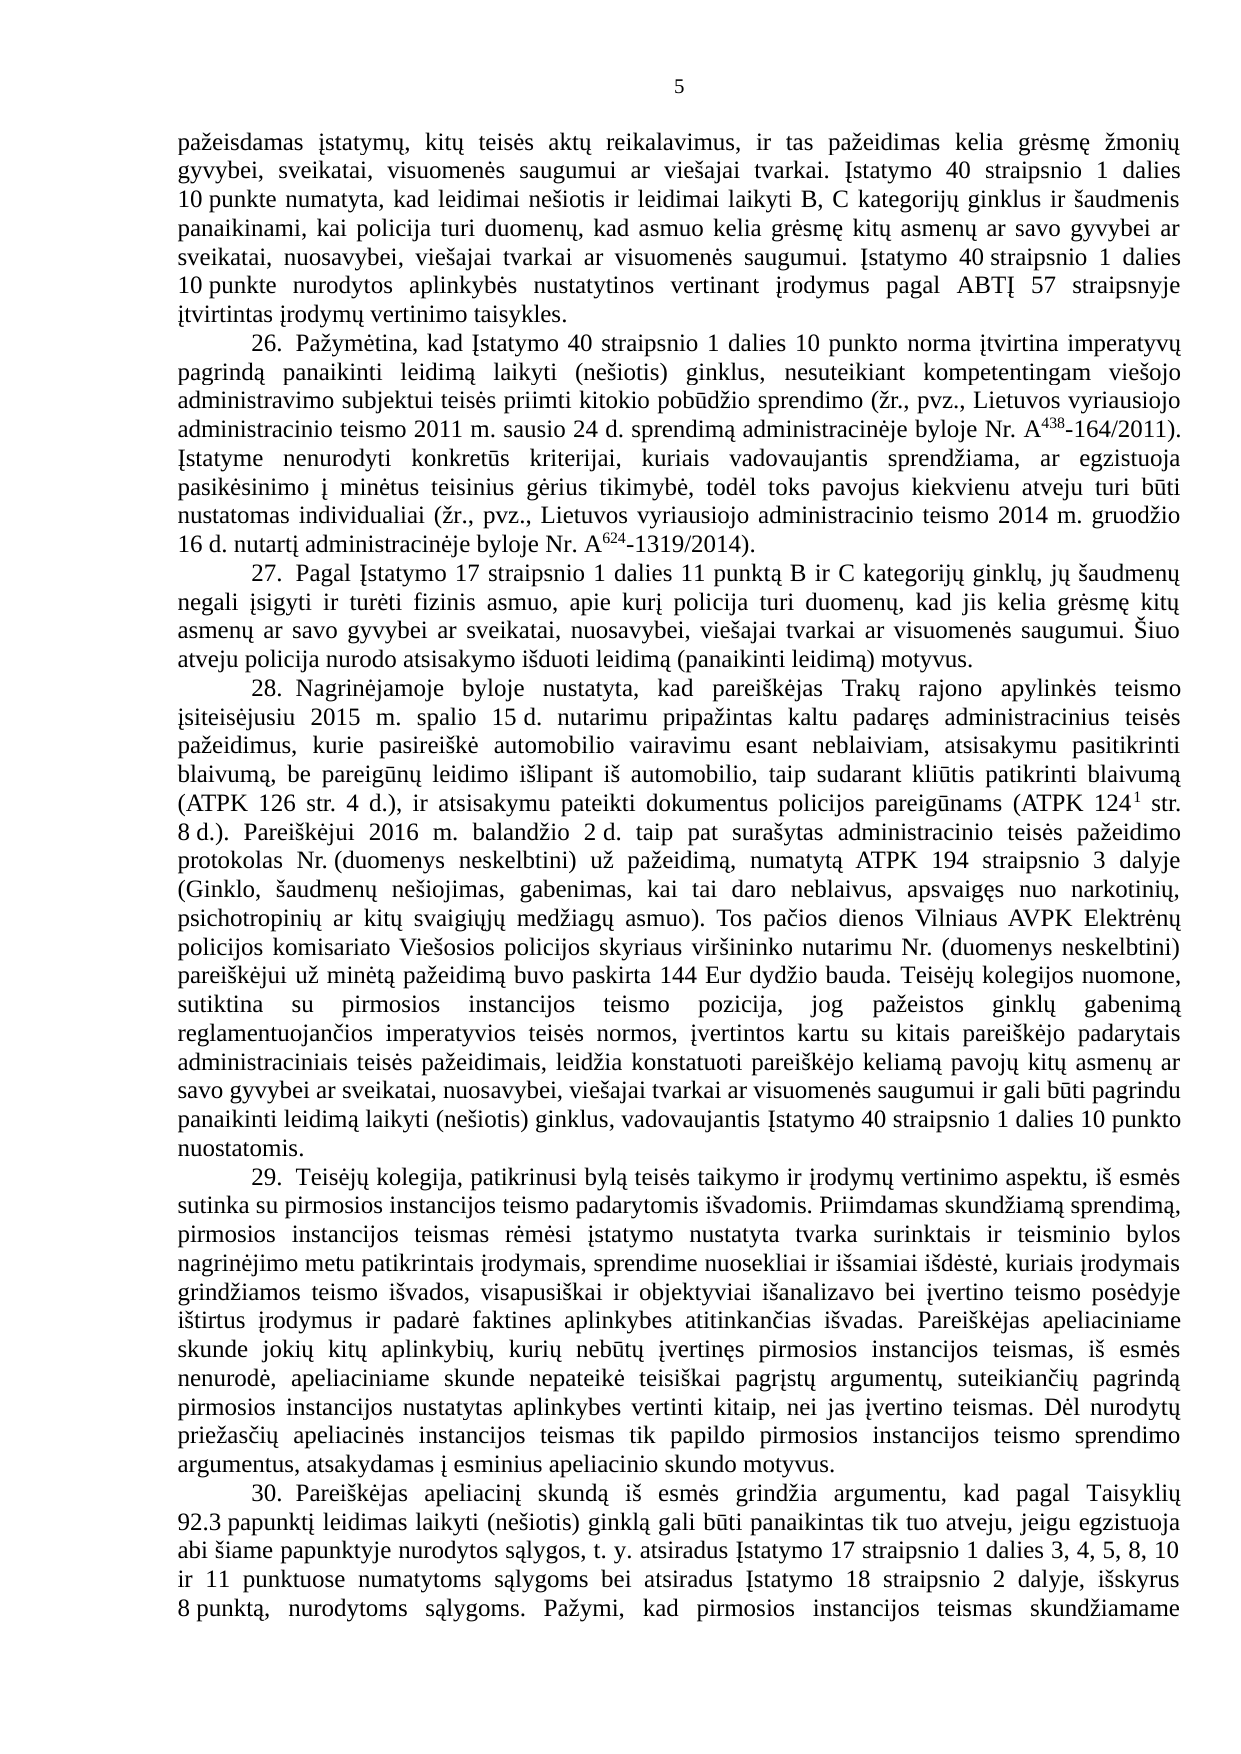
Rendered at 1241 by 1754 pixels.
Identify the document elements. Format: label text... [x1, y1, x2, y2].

text pažeisdamas įstatymų, kitų teisės aktų reikalavimus, ir tas pažeidimas kelia grėsmę žmonių gyvybei, sveikatai, visuomenės saugumui ar viešajai tvarkai. Įstatymo 40 straipsnio 1 dalies 10 punkte numatyta, kad leidimai nešiotis ir leidimai laikyti B, C kategorijų ginklus ir šaudmenis panaikinami, kai policija turi duomenų, kad asmuo kelia grėsmę kitų asmenų ar savo gyvybei ar sveikatai, nuosavybei, viešajai tvarkai ar visuomenės saugumui. Įstatymo 40 straipsnio 1 dalies 10 punkte nurodytos aplinkybės nustatytinos vertinant įrodymus pagal ABTĮ 57 straipsnyje įtvirtintas įrodymų vertinimo taisykles. [177, 127, 1181, 328]
text 27. Pagal Įstatymo 17 straipsnio 1 dalies 11 punktą B ir C kategorijų ginklų, jų šaudmenų negali įsigyti ir turėti fizinis asmuo, apie kurį policija turi duomenų, kad jis kelia grėsmę kitų asmenų ar savo gyvybei ar sveikatai, nuosavybei, viešajai tvarkai ar visuomenės saugumui. Šiuo atveju policija nurodo atsisakymo išduoti leidimą (panaikinti leidimą) motyvus. [177, 558, 1181, 673]
text 30. Pareiškėjas apeliacinį skundą iš esmės grindžia argumentu, kad pagal Taisyklių 92.3 papunktį leidimas laikyti (nešiotis) ginklą gali būti panaikintas tik tuo atveju, jeigu egzistuoja abi šiame papunktyje nurodytos sąlygos, t. y. atsiradus Įstatymo 17 straipsnio 1 dalies 3, 4, 5, 8, 10 ir 11 punktuose numatytoms sąlygoms bei atsiradus Įstatymo 18 straipsnio 2 dalyje, išskyrus 8 punktą, nurodytoms sąlygoms. Pažymi, kad pirmosios instancijos teismas skundžiamame [177, 1478, 1181, 1622]
text 29. Teisėjų kolegija, patikrinusi bylą teisės taikymo ir įrodymų vertinimo aspektu, iš esmės sutinka su pirmosios instancijos teismo padarytomis išvadomis. Priimdamas skundžiamą sprendimą, pirmosios instancijos teismas rėmėsi įstatymo nustatyta tvarka surinktais ir teisminio bylos nagrinėjimo metu patikrintais įrodymais, sprendime nuosekliai ir išsamiai išdėstė, kuriais įrodymais grindžiamos teismo išvados, visapusiškai ir objektyviai išanalizavo bei įvertino teismo posėdyje ištirtus įrodymus ir padarė faktines aplinkybes atitinkančias išvadas. Pareiškėjas apeliaciniame skunde jokių kitų aplinkybių, kurių nebūtų įvertinęs pirmosios instancijos teismas, iš esmės nenurodė, apeliaciniame skunde nepateikė teisiškai pagrįstų argumentų, suteikiančių pagrindą pirmosios instancijos nustatytas aplinkybes vertinti kitaip, nei jas įvertino teismas. Dėl nurodytų priežasčių apeliacinės instancijos teismas tik papildo pirmosios instancijos teismo sprendimo argumentus, atsakydamas į esminius apeliacinio skundo motyvus. [177, 1162, 1181, 1478]
text 26. Pažymėtina, kad Įstatymo 40 straipsnio 1 dalies 10 punkto norma įtvirtina imperatyvų pagrindą panaikinti leidimą laikyti (nešiotis) ginklus, nesuteikiant kompetentingam viešojo administravimo subjektui teisės priimti kitokio pobūdžio sprendimo (žr., pvz., Lietuvos vyriausiojo administracinio teismo 2011 m. sausio 24 d. sprendimą administracinėje byloje Nr. A438-164/2011). Įstatyme nenurodyti konkretūs kriterijai, kuriais vadovaujantis sprendžiama, ar egzistuoja pasikėsinimo į minėtus teisinius gėrius tikimybė, todėl toks pavojus kiekvienu atveju turi būti nustatomas individualiai (žr., pvz., Lietuvos vyriausiojo administracinio teismo 2014 m. gruodžio 16 d. nutartį administracinėje byloje Nr. A624-1319/2014). [177, 328, 1181, 558]
text 28. Nagrinėjamoje byloje nustatyta, kad pareiškėjas Trakų rajono apylinkės teismo įsiteisėjusiu 2015 m. spalio 15 d. nutarimu pripažintas kaltu padaręs administracinius teisės pažeidimus, kurie pasireiškė automobilio vairavimu esant neblaiviam, atsisakymu pasitikrinti blaivumą, be pareigūnų leidimo išlipant iš automobilio, taip sudarant kliūtis patikrinti blaivumą (ATPK 126 str. 4 d.), ir atsisakymu pateikti dokumentus policijos pareigūnams (ATPK 1241 str. 8 d.). Pareiškėjui 2016 m. balandžio 2 d. taip pat surašytas administracinio teisės pažeidimo protokolas Nr. (duomenys neskelbtini) už pažeidimą, numatytą ATPK 194 straipsnio 3 dalyje (Ginklo, šaudmenų nešiojimas, gabenimas, kai tai daro neblaivus, apsvaigęs nuo narkotinių, psichotropinių ar kitų svaigiųjų medžiagų asmuo). Tos pačios dienos Vilniaus AVPK Elektrėnų policijos komisariato Viešosios policijos skyriaus viršininko nutarimu Nr. (duomenys neskelbtini) pareiškėjui už minėtą pažeidimą buvo paskirta 144 Eur dydžio bauda. Teisėjų kolegijos nuomone, sutiktina su pirmosios instancijos teismo pozicija, jog pažeistos ginklų gabenimą reglamentuojančios imperatyvios teisės normos, įvertintos kartu su kitais pareiškėjo padarytais administraciniais teisės pažeidimais, leidžia konstatuoti pareiškėjo keliamą pavojų kitų asmenų ar savo gyvybei ar sveikatai, nuosavybei, viešajai tvarkai ar visuomenės saugumui ir gali būti pagrindu panaikinti leidimą laikyti (nešiotis) ginklus, vadovaujantis Įstatymo 40 straipsnio 1 dalies 10 punkto nuostatomis. [177, 673, 1181, 1162]
